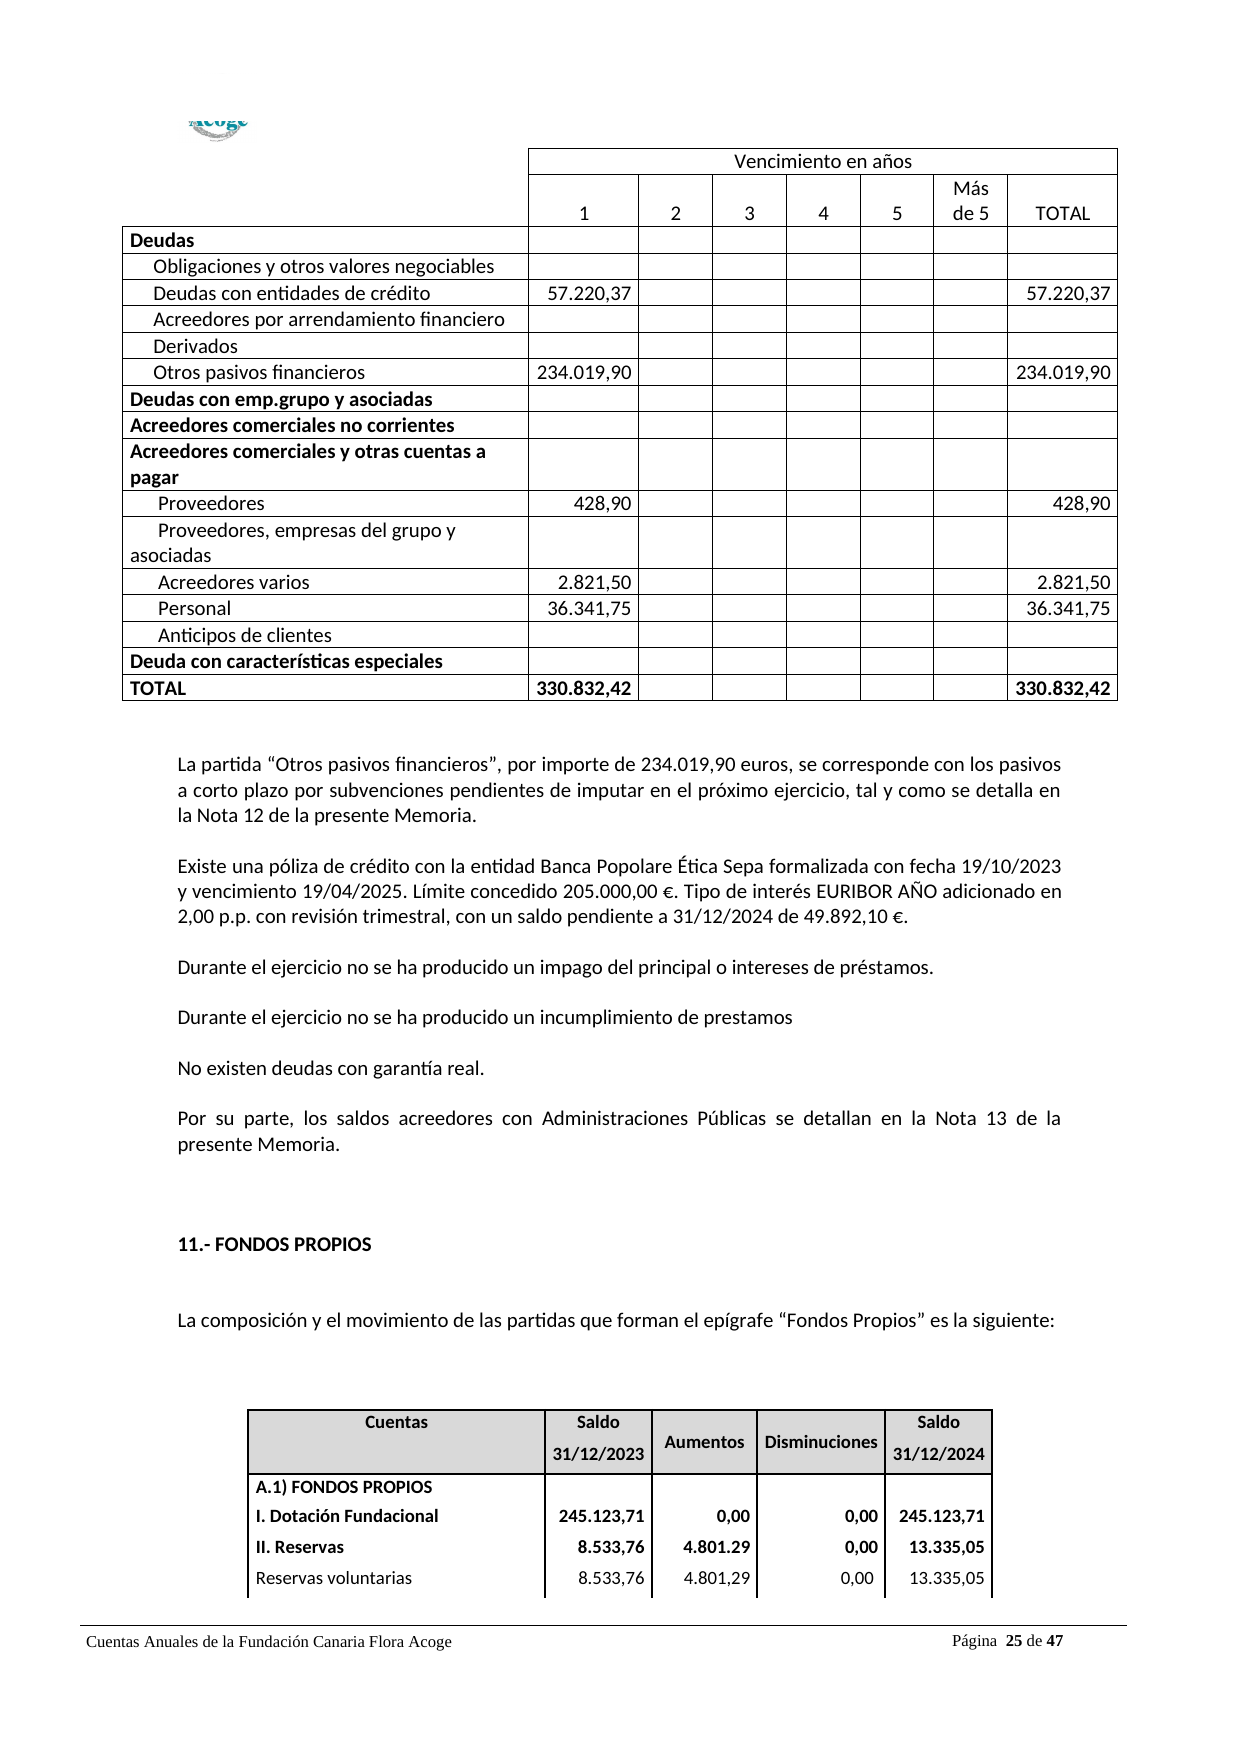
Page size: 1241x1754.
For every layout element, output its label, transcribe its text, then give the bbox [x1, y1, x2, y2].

table_cell [639, 675, 712, 700]
table_cell [934, 280, 1007, 305]
table_cell [861, 306, 933, 332]
table_cell [861, 622, 933, 647]
table_cell 13.335,05 [886, 1535, 991, 1566]
table_cell Deudas [123, 227, 528, 252]
table_cell I. Dotación Fundacional [249, 1504, 544, 1535]
table_cell [713, 648, 786, 674]
table_cell 0,00 [758, 1504, 884, 1535]
text Existe una póliza de crédito con la entidad Banca Popolare Ética Sepa formalizada con fecha 19/10/2023 y vencimiento 19/04/2025. Límite concedido 205.000,00 €. Tipo de interés EURIBOR AÑO adicionado en 2,00 p.p. con revisión trimestral, con un saldo pendiente a 31/12/2024 de 49.892,10 €. [177, 853, 1063, 929]
table_cell 234.019,90 [1008, 359, 1117, 385]
table_cell Acreedores comerciales no corrientes [123, 412, 528, 438]
table_cell [639, 412, 712, 438]
table_header Saldo [886, 1411, 991, 1440]
table_cell [529, 386, 638, 411]
table_cell Derivados [123, 333, 528, 358]
table_cell 5 [861, 175, 933, 226]
table_cell Deuda con características especiales [123, 648, 528, 674]
table_cell [713, 595, 786, 621]
table_cell [787, 648, 860, 674]
table_cell [787, 359, 860, 385]
table_cell [787, 227, 860, 252]
table_cell [787, 306, 860, 332]
table_cell TOTAL [123, 675, 528, 700]
table_header Aumentos [653, 1411, 756, 1473]
table_cell 3 [713, 175, 786, 226]
table_cell [787, 675, 860, 700]
table_header Cuentas [249, 1411, 544, 1440]
table_cell [934, 439, 1007, 489]
table_cell 2 [639, 175, 712, 226]
table_cell [1008, 254, 1117, 279]
table_cell 31/12/2023 [546, 1440, 651, 1473]
text Durante el ejercicio no se ha producido un impago del principal o intereses de préstamos. [177, 954, 1063, 979]
table_cell [529, 333, 638, 358]
table_cell 4 [787, 175, 860, 226]
table_cell [713, 359, 786, 385]
table_cell [639, 359, 712, 385]
table_cell [861, 254, 933, 279]
table_cell [639, 648, 712, 674]
table_cell [639, 333, 712, 358]
table_cell [861, 412, 933, 438]
table_cell 8.533,76 [546, 1566, 651, 1598]
table_cell Reservas voluntarias [249, 1566, 544, 1598]
table_cell 428,90 [529, 491, 638, 516]
text Por su parte, los saldos acreedores con Administraciones Públicas se detallan en la Nota 13 de la presente Memoria. [177, 1105, 1063, 1156]
table_cell [546, 1475, 651, 1504]
table_cell 4.801,29 [653, 1566, 756, 1598]
table_cell II. Reservas [249, 1535, 544, 1566]
table_cell [934, 412, 1007, 438]
table_cell 36.341,75 [1008, 595, 1117, 621]
table_cell [639, 386, 712, 411]
table_cell [787, 386, 860, 411]
text La partida “Otros pasivos financieros”, por importe de 234.019,90 euros, se corresponde con los pasivos a corto plazo por subvenciones pendientes de imputar en el próximo ejercicio, tal y como se detalla en la Nota 12 de la presente Memoria. [177, 752, 1063, 828]
table_cell [713, 333, 786, 358]
text Durante el ejercicio no se ha producido un incumplimiento de prestamos [177, 1004, 1063, 1030]
table_cell Acreedores varios [123, 569, 528, 594]
table_cell [713, 517, 786, 568]
table_cell Acreedores comerciales y otras cuentas a pagar [123, 439, 528, 489]
table_cell Acreedores por arrendamiento financiero [123, 306, 528, 332]
table_cell [1008, 227, 1117, 252]
table_cell [713, 491, 786, 516]
table_cell [639, 280, 712, 305]
table_cell [934, 333, 1007, 358]
table_cell [639, 569, 712, 594]
table_cell [787, 595, 860, 621]
table_cell [713, 675, 786, 700]
table_cell 36.341,75 [529, 595, 638, 621]
table_cell [639, 491, 712, 516]
table_cell [861, 595, 933, 621]
table_cell [787, 622, 860, 647]
table_cell Anticipos de clientes [123, 622, 528, 647]
table_cell Más de 5 [934, 175, 1007, 226]
table_cell [787, 412, 860, 438]
table_cell 4.801.29 [653, 1535, 756, 1566]
table_cell [1008, 439, 1117, 489]
table_cell Proveedores [123, 491, 528, 516]
table_cell 57.220,37 [1008, 280, 1117, 305]
table_cell [713, 254, 786, 279]
table_cell [934, 675, 1007, 700]
table_cell Personal [123, 595, 528, 621]
table_cell [934, 386, 1007, 411]
table_cell 1 [529, 175, 638, 226]
table_cell [1008, 386, 1117, 411]
table_cell Otros pasivos financieros [123, 359, 528, 385]
table_cell [861, 359, 933, 385]
table_cell [861, 491, 933, 516]
table_cell Proveedores, empresas del grupo y asociadas [123, 517, 528, 568]
table_cell [713, 227, 786, 252]
table_cell [1008, 517, 1117, 568]
table_cell [1008, 622, 1117, 647]
table_cell [639, 227, 712, 252]
table_cell [1008, 648, 1117, 674]
table_cell [1008, 333, 1117, 358]
table_cell [861, 517, 933, 568]
table_cell 2.821,50 [529, 569, 638, 594]
table_cell 245.123,71 [546, 1504, 651, 1535]
table_cell [529, 254, 638, 279]
table_cell A.1) FONDOS PROPIOS [249, 1475, 544, 1504]
table_cell 428,90 [1008, 491, 1117, 516]
table_cell [934, 622, 1007, 647]
table_cell 0,00 [758, 1535, 884, 1566]
table_header [123, 148, 528, 174]
table_cell 330.832,42 [1008, 675, 1117, 700]
table_cell [787, 254, 860, 279]
table_cell [934, 569, 1007, 594]
table_cell [934, 595, 1007, 621]
table_cell [861, 333, 933, 358]
table_cell [934, 648, 1007, 674]
table_cell 8.533,76 [546, 1535, 651, 1566]
table_cell [861, 386, 933, 411]
table_cell [934, 517, 1007, 568]
table_cell [639, 306, 712, 332]
table_cell [713, 622, 786, 647]
table_cell 234.019,90 [529, 359, 638, 385]
table_cell Obligaciones y otros valores negociables [123, 254, 528, 279]
table_cell [639, 517, 712, 568]
table_cell [529, 412, 638, 438]
table_cell [861, 648, 933, 674]
table_cell [529, 517, 638, 568]
table_cell [249, 1440, 544, 1473]
table_cell [529, 227, 638, 252]
table_cell [934, 359, 1007, 385]
table_cell [1008, 412, 1117, 438]
table_cell 57.220,37 [529, 280, 638, 305]
table_header Disminuciones [758, 1411, 884, 1473]
table_cell TOTAL [1008, 175, 1117, 226]
table_cell [529, 622, 638, 647]
table_cell [787, 333, 860, 358]
table_header Saldo [546, 1411, 651, 1440]
text La composición y el movimiento de las partidas que forman el epígrafe “Fondos Propios” es la siguiente: [177, 1307, 1063, 1333]
table_cell [787, 569, 860, 594]
table_cell [713, 569, 786, 594]
table_cell [934, 254, 1007, 279]
table_cell [861, 675, 933, 700]
table_cell [713, 412, 786, 438]
table_cell [639, 622, 712, 647]
table_cell [886, 1475, 991, 1504]
table_header Vencimiento en años [529, 149, 1117, 174]
table_cell [934, 227, 1007, 252]
table_cell 0,00 [653, 1504, 756, 1535]
table_cell [934, 306, 1007, 332]
table_cell [529, 439, 638, 489]
table_cell [639, 254, 712, 279]
table_cell [758, 1475, 884, 1504]
table_cell [787, 517, 860, 568]
table_cell [653, 1475, 756, 1504]
text No existen deudas con garantía real. [177, 1055, 1063, 1080]
table_cell [529, 648, 638, 674]
table_cell [934, 491, 1007, 516]
table_cell [861, 280, 933, 305]
table_cell [787, 491, 860, 516]
table_cell Deudas con entidades de crédito [123, 280, 528, 305]
table_cell 0,00 [758, 1566, 884, 1598]
table_cell 245.123,71 [886, 1504, 991, 1535]
table_cell 31/12/2024 [886, 1440, 991, 1473]
table_cell [787, 280, 860, 305]
table_cell [787, 439, 860, 489]
table_cell [1008, 306, 1117, 332]
table_cell 330.832,42 [529, 675, 638, 700]
table_cell [713, 280, 786, 305]
table_cell [639, 595, 712, 621]
table_cell 2.821,50 [1008, 569, 1117, 594]
table_cell [123, 174, 528, 226]
table_cell [713, 306, 786, 332]
text 11.- FONDOS PROPIOS [177, 1232, 1063, 1257]
table_cell [639, 439, 712, 489]
table_cell [529, 306, 638, 332]
table_cell [713, 386, 786, 411]
table_cell [861, 569, 933, 594]
table_cell 13.335,05 [886, 1566, 991, 1598]
table_cell [861, 439, 933, 489]
table_cell [713, 439, 786, 489]
table_cell [861, 227, 933, 252]
table_cell Deudas con emp.grupo y asociadas [123, 386, 528, 411]
